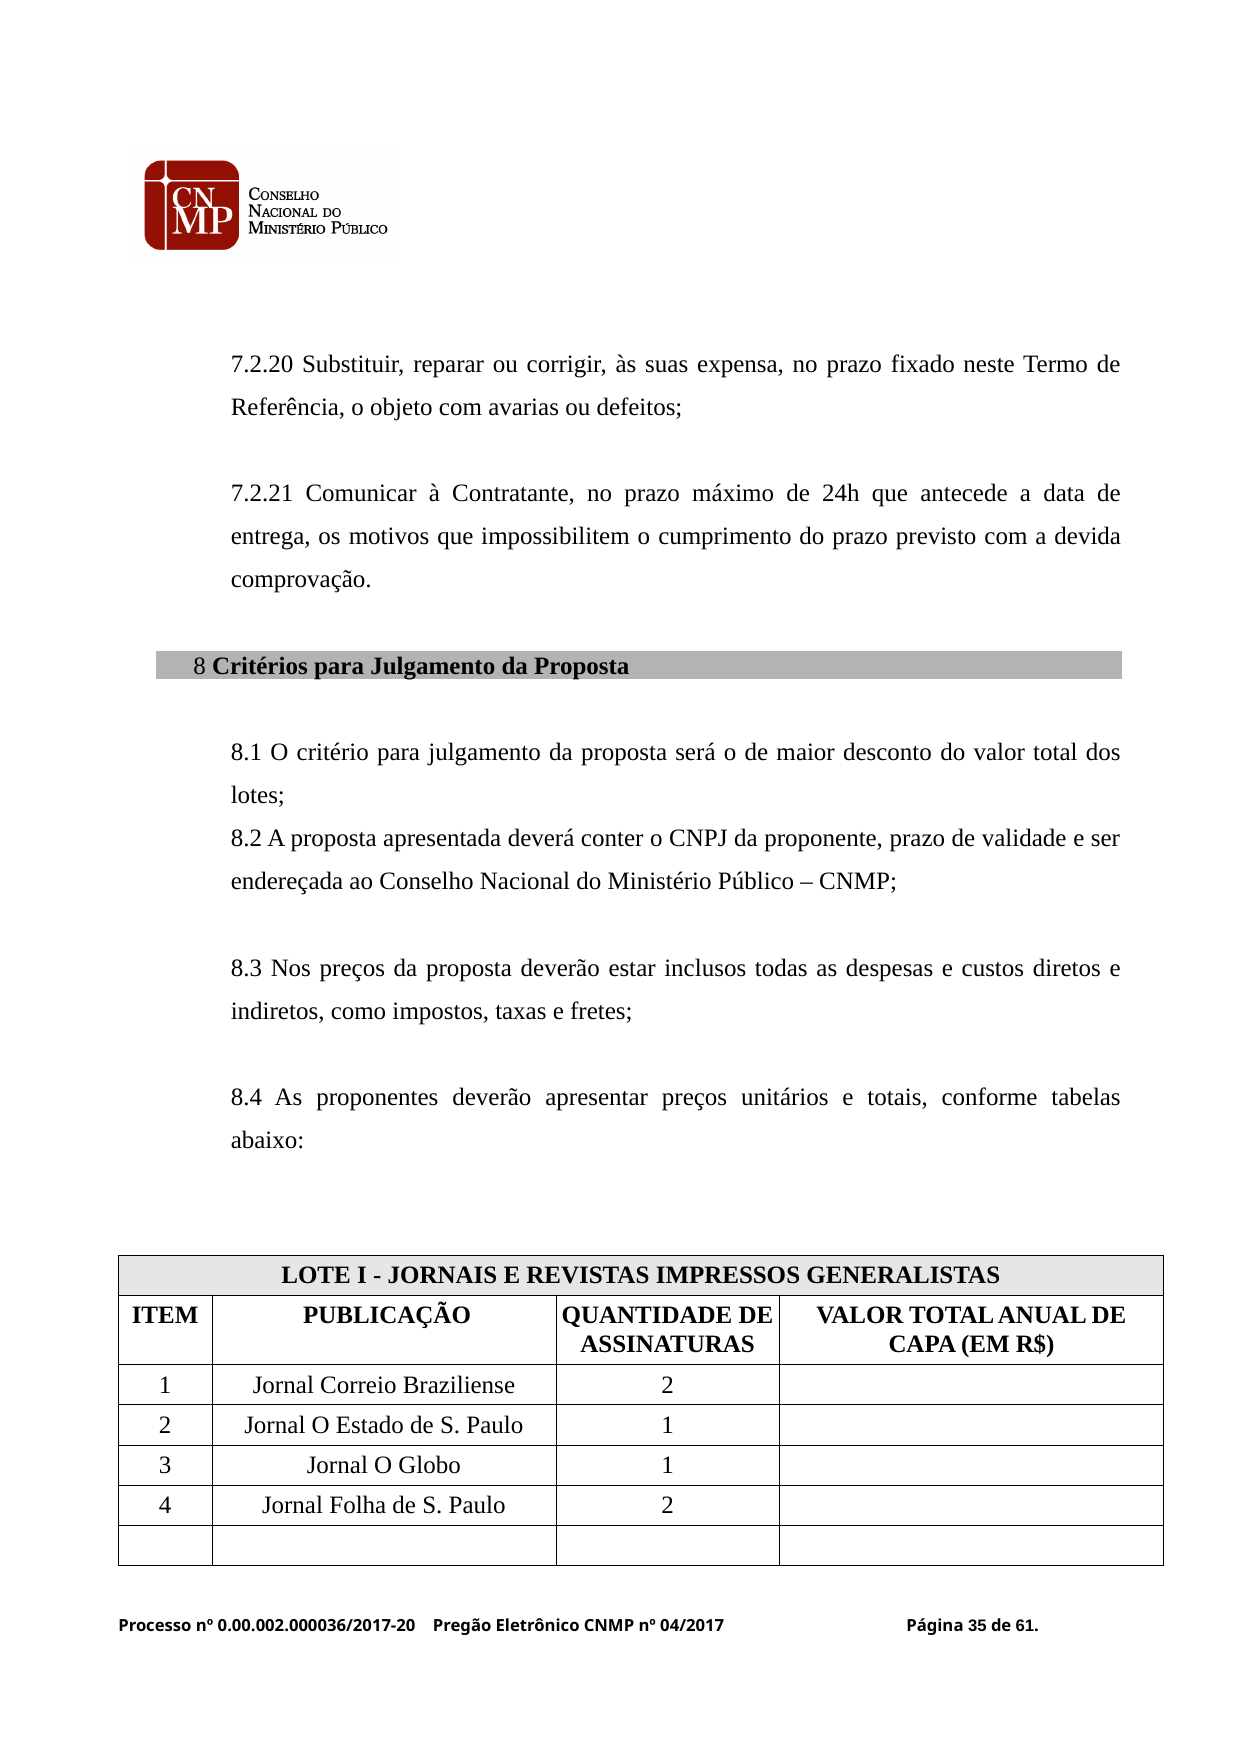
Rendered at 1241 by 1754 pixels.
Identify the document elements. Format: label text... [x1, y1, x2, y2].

table_cell 2 [557, 1486, 779, 1525]
table_cell Jornal O Globo [213, 1446, 556, 1485]
list 8.1 O critério para julgamento da proposta será o de maior desconto do valor total dos lotes; [193, 737, 1122, 809]
list 8.4 As proponentes deverão apresentar preços unitários e totais, conforme tabelas abaixo: [193, 1082, 1122, 1154]
table_cell 4 [119, 1486, 212, 1525]
table_cell [780, 1446, 1163, 1485]
table_header LOTE I - JORNAIS E REVISTAS IMPRESSOS GENERALISTAS [119, 1256, 1163, 1295]
table_cell 2 [119, 1405, 212, 1444]
list 8.3 Nos preços da proposta deverão estar inclusos todas as despesas e custos diretos e indiretos, como impostos, taxas e fretes; [193, 953, 1122, 1024]
table_cell PUBLICAÇÃO [213, 1296, 556, 1364]
table_cell 3 [119, 1446, 212, 1485]
table_cell Jornal Folha de S. Paulo [213, 1486, 556, 1525]
table_cell [780, 1365, 1163, 1404]
table_cell 1 [557, 1446, 779, 1485]
table_cell 1 [557, 1405, 779, 1444]
list 7.2.20 Substituir, reparar ou corrigir, às suas expensa, no prazo fixado neste Termo de Referência, o objeto com avarias ou defeitos; [193, 349, 1122, 421]
table_cell [780, 1526, 1163, 1565]
table_cell 2 [557, 1365, 779, 1404]
list 8 Critérios para Julgamento da Proposta [156, 651, 1122, 679]
table_cell Jornal Correio Braziliense [213, 1365, 556, 1404]
table_cell [213, 1526, 556, 1565]
list 8.2 A proposta apresentada deverá conter o CNPJ da proponente, prazo de validade e ser endereçada ao Conselho Nacional do Ministério Público – CNMP; [193, 823, 1122, 895]
table_cell VALOR TOTAL ANUAL DE CAPA (EM R$) [780, 1296, 1163, 1364]
table_cell ITEM [119, 1296, 212, 1364]
table_cell [557, 1526, 779, 1565]
table_cell [780, 1486, 1163, 1525]
picture [128, 146, 398, 264]
table_cell 1 [119, 1365, 212, 1404]
table_cell Jornal O Estado de S. Paulo [213, 1405, 556, 1444]
table_cell QUANTIDADE DE ASSINATURAS [557, 1296, 779, 1364]
list 7.2.21 Comunicar à Contratante, no prazo máximo de 24h que antecede a data de entrega, os motivos que impossibilitem o cumprimento do prazo previsto com a devida comprovação. [193, 478, 1122, 593]
table_cell [780, 1405, 1163, 1444]
table_cell [119, 1526, 212, 1565]
